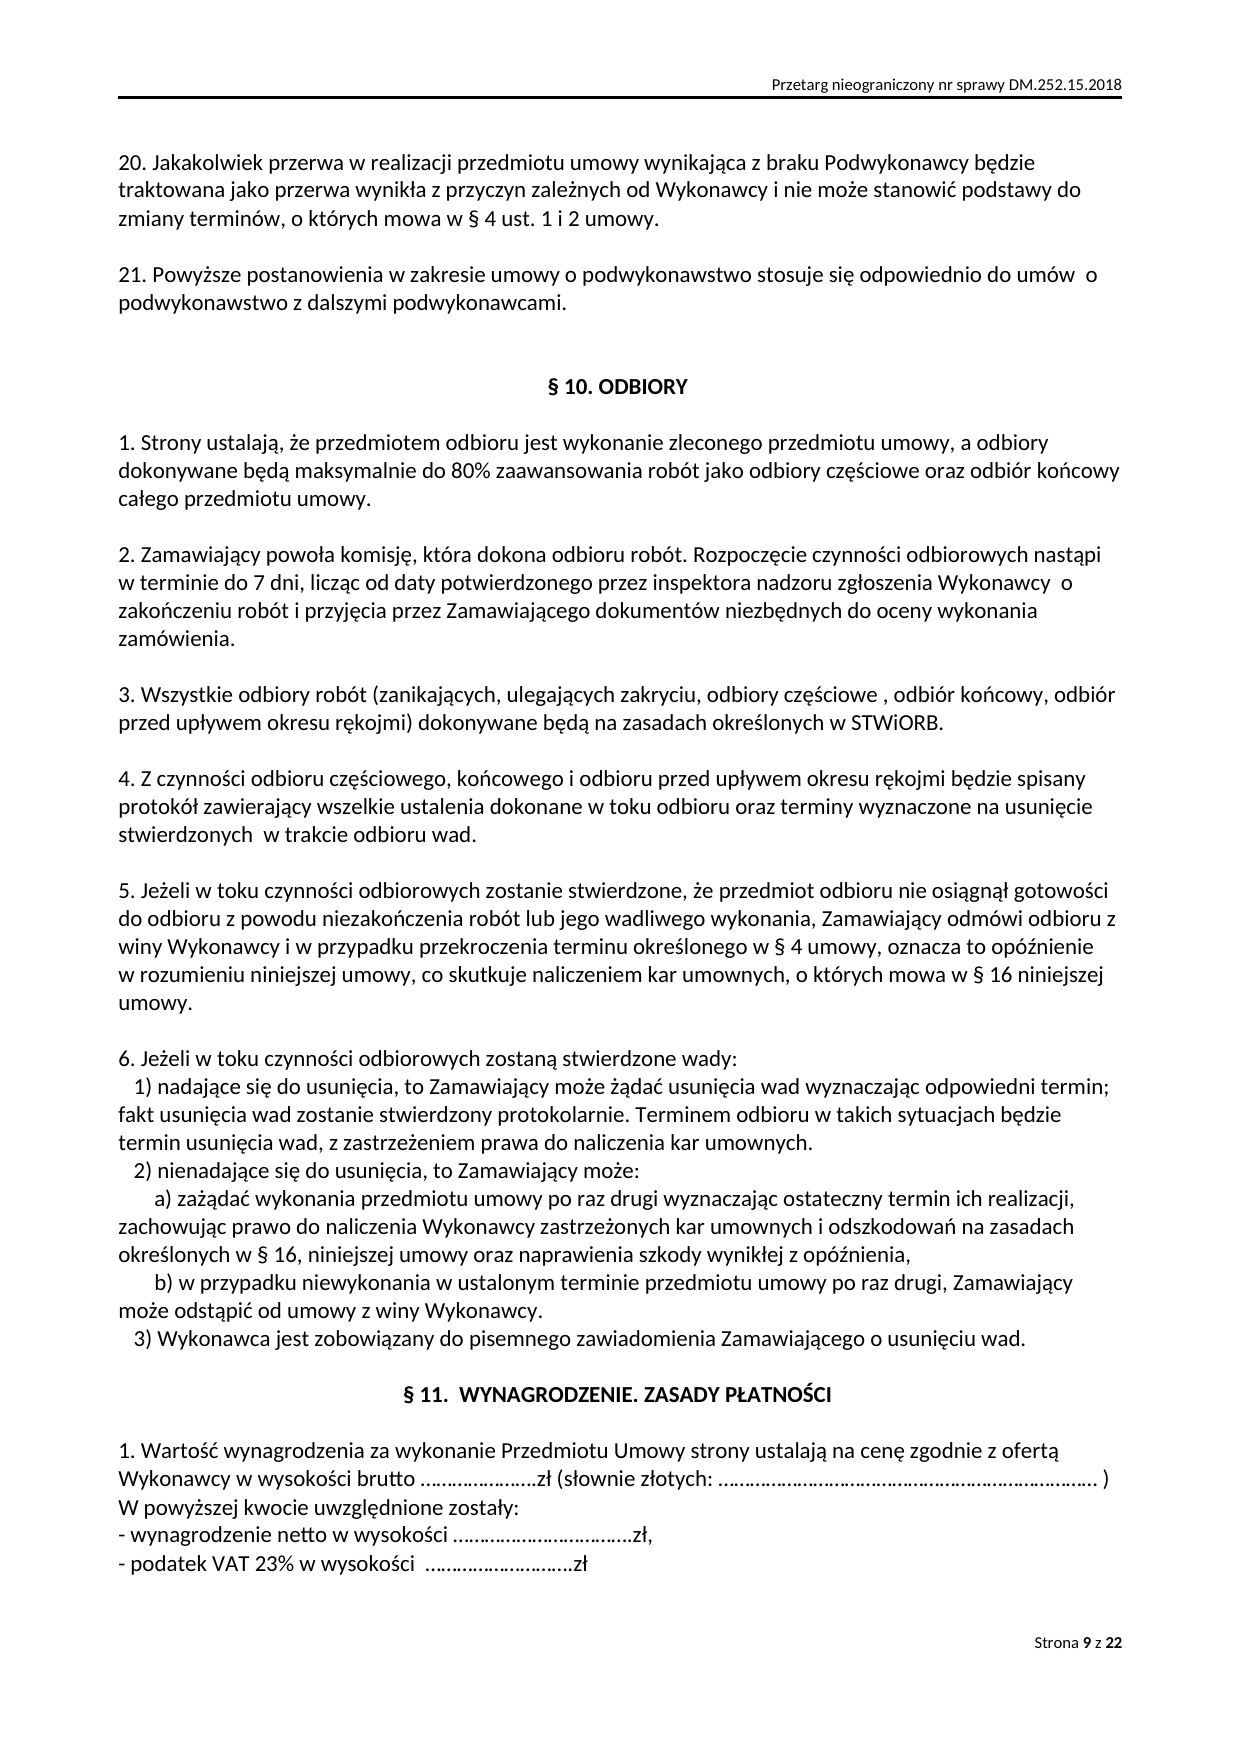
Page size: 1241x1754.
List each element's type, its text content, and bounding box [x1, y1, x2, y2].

text 1) nadające się do usunięcia, to Zamawiający może żądać usunięcia wad wyznaczając odpowiedni termin; fakt usunięcia wad zostanie stwierdzony protokolarnie. Terminem odbioru w takich sytuacjach będzie termin usunięcia wad, z zastrzeżeniem prawa do naliczenia kar umownych. [118, 1072, 1122, 1156]
text - wynagrodzenie netto w wysokości …………………………….zł, [118, 1521, 1122, 1549]
text - podatek VAT 23% w wysokości ……………………….zł [118, 1549, 1122, 1577]
text a) zażądać wykonania przedmiotu umowy po raz drugi wyznaczając ostateczny termin ich realizacji, zachowując prawo do naliczenia Wykonawcy zastrzeżonych kar umownych i odszkodowań na zasadach określonych w § 16, niniejszej umowy oraz naprawienia szkody wynikłej z opóźnienia, [118, 1184, 1122, 1268]
text b) w przypadku niewykonania w ustalonym terminie przedmiotu umowy po raz drugi, Zamawiający może odstąpić od umowy z winy Wykonawcy. [118, 1268, 1122, 1324]
text § 10. ODBIORY [118, 372, 1122, 400]
text 6. Jeżeli w toku czynności odbiorowych zostaną stwierdzone wady: [118, 1044, 1122, 1072]
text 4. Z czynności odbioru częściowego, końcowego i odbioru przed upływem okresu rękojmi będzie spisany protokół zawierający wszelkie ustalenia dokonane w toku odbioru oraz terminy wyznaczone na usunięcie stwierdzonych w trakcie odbioru wad. [118, 764, 1122, 848]
text 3) Wykonawca jest zobowiązany do pisemnego zawiadomienia Zamawiającego o usunięciu wad. [118, 1324, 1122, 1352]
text 21. Powyższe postanowienia w zakresie umowy o podwykonawstwo stosuje się odpowiednio do umów o podwykonawstwo z dalszymi podwykonawcami. [118, 260, 1122, 316]
text 5. Jeżeli w toku czynności odbiorowych zostanie stwierdzone, że przedmiot odbioru nie osiągnął gotowości do odbioru z powodu niezakończenia robót lub jego wadliwego wykonania, Zamawiający odmówi odbioru z winy Wykonawcy i w przypadku przekroczenia terminu określonego w § 4 umowy, oznacza to opóźnienie w rozumieniu niniejszej umowy, co skutkuje naliczeniem kar umownych, o których mowa w § 16 niniejszej umowy. [118, 876, 1122, 1016]
text 3. Wszystkie odbiory robót (zanikających, ulegających zakryciu, odbiory częściowe , odbiór końcowy, odbiór przed upływem okresu rękojmi) dokonywane będą na zasadach określonych w STWiORB. [118, 680, 1122, 736]
text 20. Jakakolwiek przerwa w realizacji przedmiotu umowy wynikająca z braku Podwykonawcy będzie traktowana jako przerwa wynikła z przyczyn zależnych od Wykonawcy i nie może stanowić podstawy do zmiany terminów, o których mowa w § 4 ust. 1 i 2 umowy. [118, 148, 1122, 232]
text 1. Strony ustalają, że przedmiotem odbioru jest wykonanie zleconego przedmiotu umowy, a odbiory dokonywane będą maksymalnie do 80% zaawansowania robót jako odbiory częściowe oraz odbiór końcowy całego przedmiotu umowy. [118, 428, 1122, 512]
text 1. Wartość wynagrodzenia za wykonanie Przedmiotu Umowy strony ustalają na cenę zgodnie z ofertą Wykonawcy w wysokości brutto ………………….zł (słownie złotych: ……………………………………………………………… ) W powyższej kwocie uwzględnione zostały: [118, 1437, 1122, 1521]
text 2. Zamawiający powoła komisję, która dokona odbioru robót. Rozpoczęcie czynności odbiorowych nastąpi w terminie do 7 dni, licząc od daty potwierdzonego przez inspektora nadzoru zgłoszenia Wykonawcy o zakończeniu robót i przyjęcia przez Zamawiającego dokumentów niezbędnych do oceny wykonania zamówienia. [118, 540, 1122, 652]
text 2) nienadające się do usunięcia, to Zamawiający może: [118, 1156, 1122, 1184]
text § 11. WYNAGRODZENIE. ZASADY PŁATNOŚCI [118, 1381, 1122, 1408]
